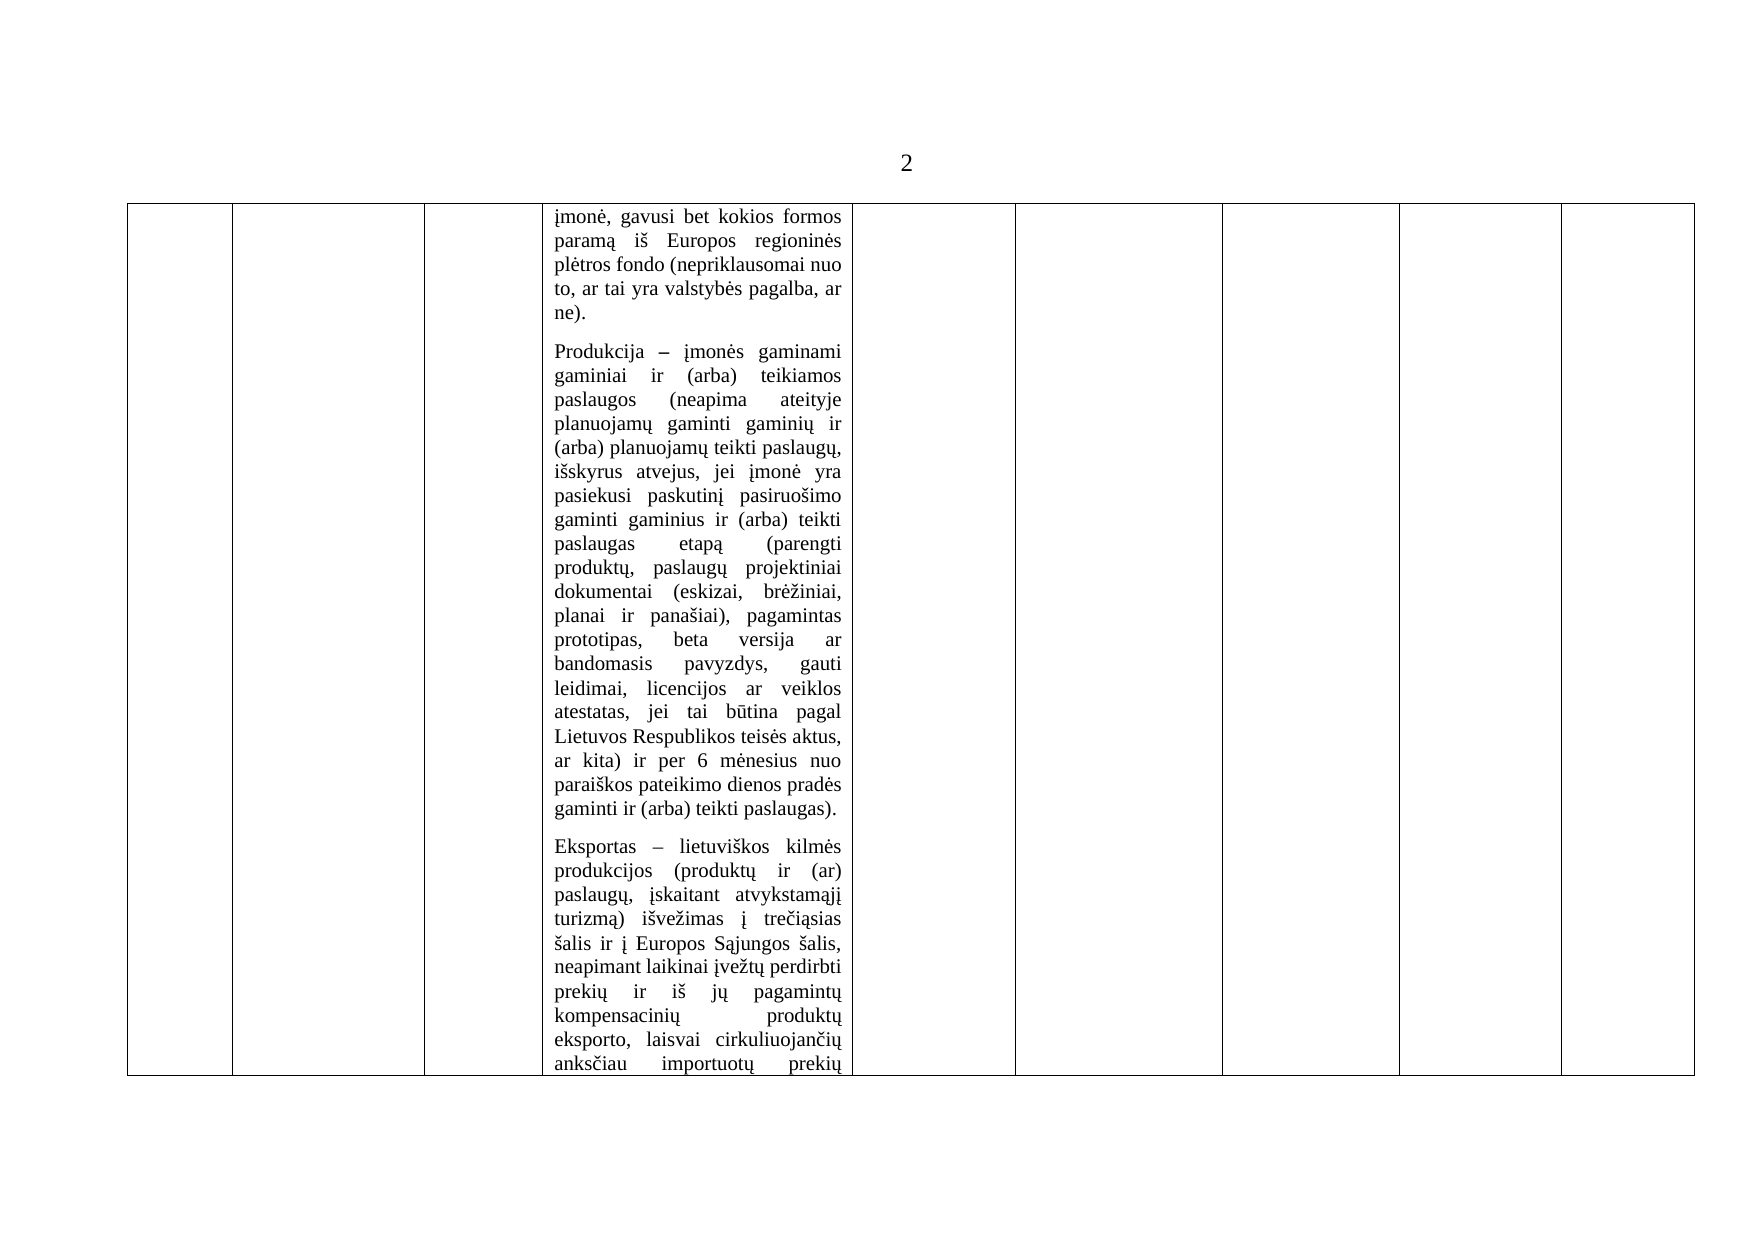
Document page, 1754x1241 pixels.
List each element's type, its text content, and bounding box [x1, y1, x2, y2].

table_cell [233, 204, 424, 1075]
table_cell [1400, 204, 1561, 1075]
table_cell [853, 204, 1015, 1075]
table_cell [1223, 204, 1399, 1075]
table_cell [1562, 204, 1694, 1075]
table_cell įmonė, gavusi bet kokios formos paramą iš Europos regioninės plėtros fondo (nepriklausomai nuo to, ar tai yra valstybės pagalba, ar ne). Produkcija – įmonės gaminami gaminiai ir (arba) teikiamos paslaugos (neapima ateityje planuojamų gaminti gaminių ir (arba) planuojamų teikti paslaugų, išskyrus atvejus, jei įmonė yra pasiekusi paskutinį pasiruošimo gaminti gaminius ir (arba) teikti paslaugas etapą (parengti produktų, paslaugų projektiniai dokumentai (eskizai, brėžiniai, planai ir panašiai), pagamintas prototipas, beta versija ar bandomasis pavyzdys, gauti leidimai, licencijos ar veiklos atestatas, jei tai būtina pagal Lietuvos Respublikos teisės aktus, ar kita) ir per 6 mėnesius nuo paraiškos pateikimo dienos pradės gaminti ir (arba) teikti paslaugas). Eksportas – lietuviškos kilmės produkcijos (produktų ir (ar) paslaugų, įskaitant atvykstamąjį turizmą) išvežimas į trečiąsias šalis ir į Europos Sąjungos šalis, neapimant laikinai įvežtų perdirbti prekių ir iš jų pagamintų kompensacinių produktų eksporto, laisvai cirkuliuojančių anksčiau importuotų prekių [543, 204, 852, 1075]
table_cell [425, 204, 542, 1075]
table_cell [1016, 204, 1222, 1075]
table_cell [128, 204, 232, 1075]
